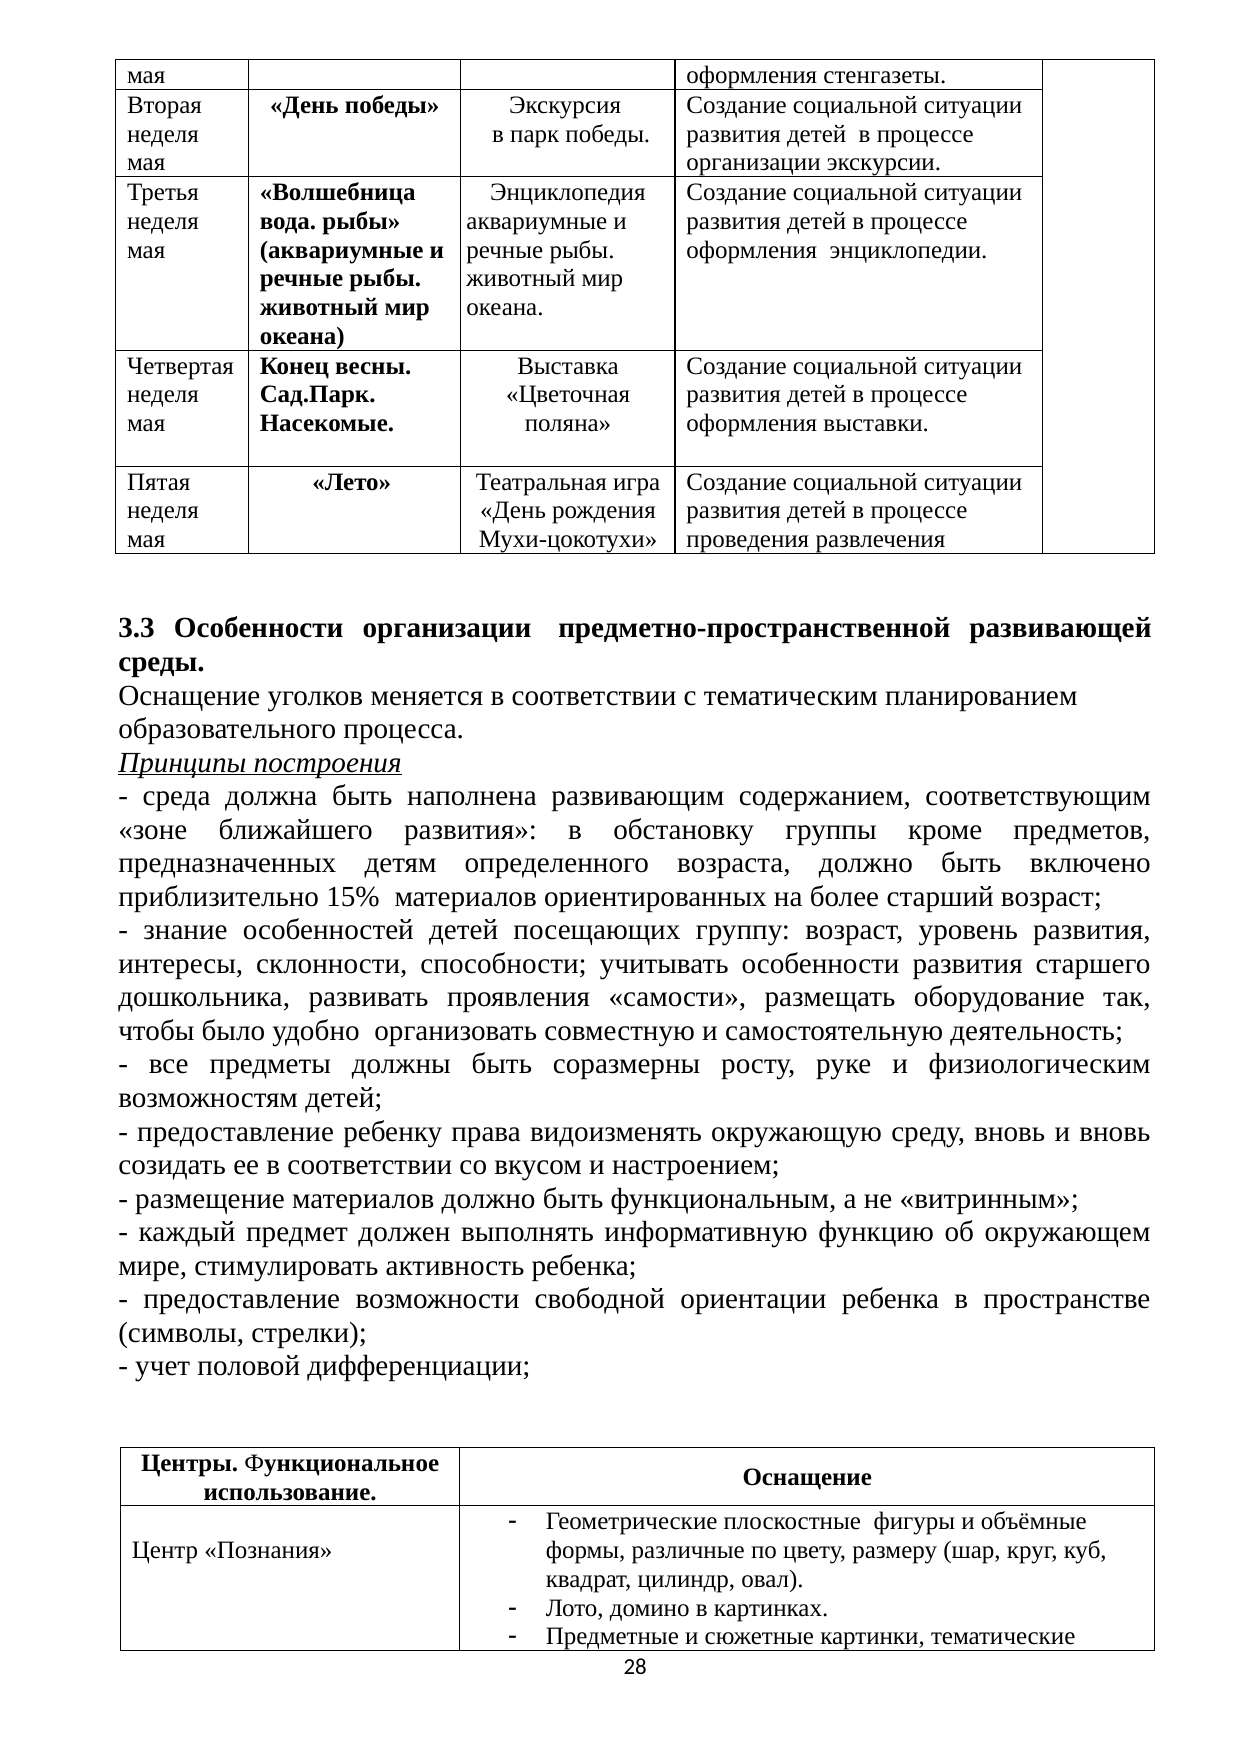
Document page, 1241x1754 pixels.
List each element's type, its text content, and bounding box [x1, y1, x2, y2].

text - учет половой дифференциации; [118, 1348, 1152, 1382]
table_cell Театральная игра «День рождения Мухи-цокотухи» [461, 467, 674, 553]
table_cell [461, 60, 674, 89]
table_cell «Волшебница вода. Рыбы» (Аквариумные и речные рыбы. Животный мир океана) [249, 177, 460, 350]
table_cell Четвертая неделя мая [116, 351, 248, 466]
table_cell мая [116, 60, 248, 89]
table_cell [249, 60, 460, 89]
table_cell «День Победы» [249, 90, 460, 176]
table_cell Экскурсия в парк победы. [461, 90, 674, 176]
text - каждый предмет должен выполнять информативную функцию об окружающем мире, стимулировать активность ребенка; [118, 1214, 1152, 1281]
text - все предметы должны быть соразмерны росту, руке и физиологическим возможностям детей; [118, 1047, 1152, 1114]
table_cell Создание социальной ситуации развития детей в процессе проведения развлечения [676, 467, 1042, 553]
text - размещение материалов должно быть функциональным, а не «витринным»; [118, 1181, 1152, 1214]
table_header Центры. Функциональное использование. [121, 1448, 459, 1505]
table_cell Выставка «Цветочная поляна» [461, 351, 674, 466]
table_cell Пятая неделя мая [116, 467, 248, 553]
text - среда должна быть наполнена развивающим содержанием, соответствующим «зоне ближайшего развития»: в обстановку группы кроме предметов, предназначенных детям определенного возраста, должно быть включено приблизительно 15% материалов ориентированных на более старший возраст; [118, 778, 1152, 912]
table_cell Вторая неделя мая [116, 90, 248, 176]
table_cell Энциклопедия Аквариумные и речные рыбы. Животный мир океана. [461, 177, 674, 350]
text 3.3 Особенности организации предметно-пространственной развивающей среды. [118, 611, 1152, 678]
text - предоставление возможности свободной ориентации ребенка в пространстве (символы, стрелки); [118, 1281, 1152, 1348]
table_cell Создание социальной ситуации развития детей в процессе организации экскурсии. [676, 90, 1042, 176]
table_cell [1043, 60, 1154, 553]
table_cell Создание социальной ситуации развития детей в процессе оформления энциклопедии. [676, 177, 1042, 350]
table_cell «Лето» [249, 467, 460, 553]
table_cell Центр «Познания» «Центр экспериментирования» «Центр природы» «Центр конструирования» «Физкультурно-оздоровительный центр» «Центр игры» «Центр театра» «Центр музыки» «Центр книги» «Центр изо и творчества» [121, 1506, 459, 1650]
text - предоставление ребенку права видоизменять окружающую среду, вновь и вновь созидать ее в соответствии со вкусом и настроением; [118, 1114, 1152, 1181]
text Принципы построения [118, 745, 1152, 778]
table_cell Создание социальной ситуации развития детей в процессе оформления выставки. [676, 351, 1042, 466]
table_cell Третья неделя мая [116, 177, 248, 350]
table_cell оформления стенгазеты. [676, 60, 1042, 89]
table_cell Конец весны. Сад.Парк. Насекомые. [249, 351, 460, 466]
table_header Оснащение [460, 1448, 1154, 1505]
text Оснащение уголков меняется в соответствии с тематическим планированием образовательного процесса. [118, 678, 1152, 745]
text - знание особенностей детей посещающих группу: возраст, уровень развития, интересы, склонности, способности; учитывать особенности развития старшего дошкольника, развивать проявления «самости», размещать оборудование так, чтобы было удобно организовать совместную и самостоятельную деятельность; [118, 912, 1152, 1047]
